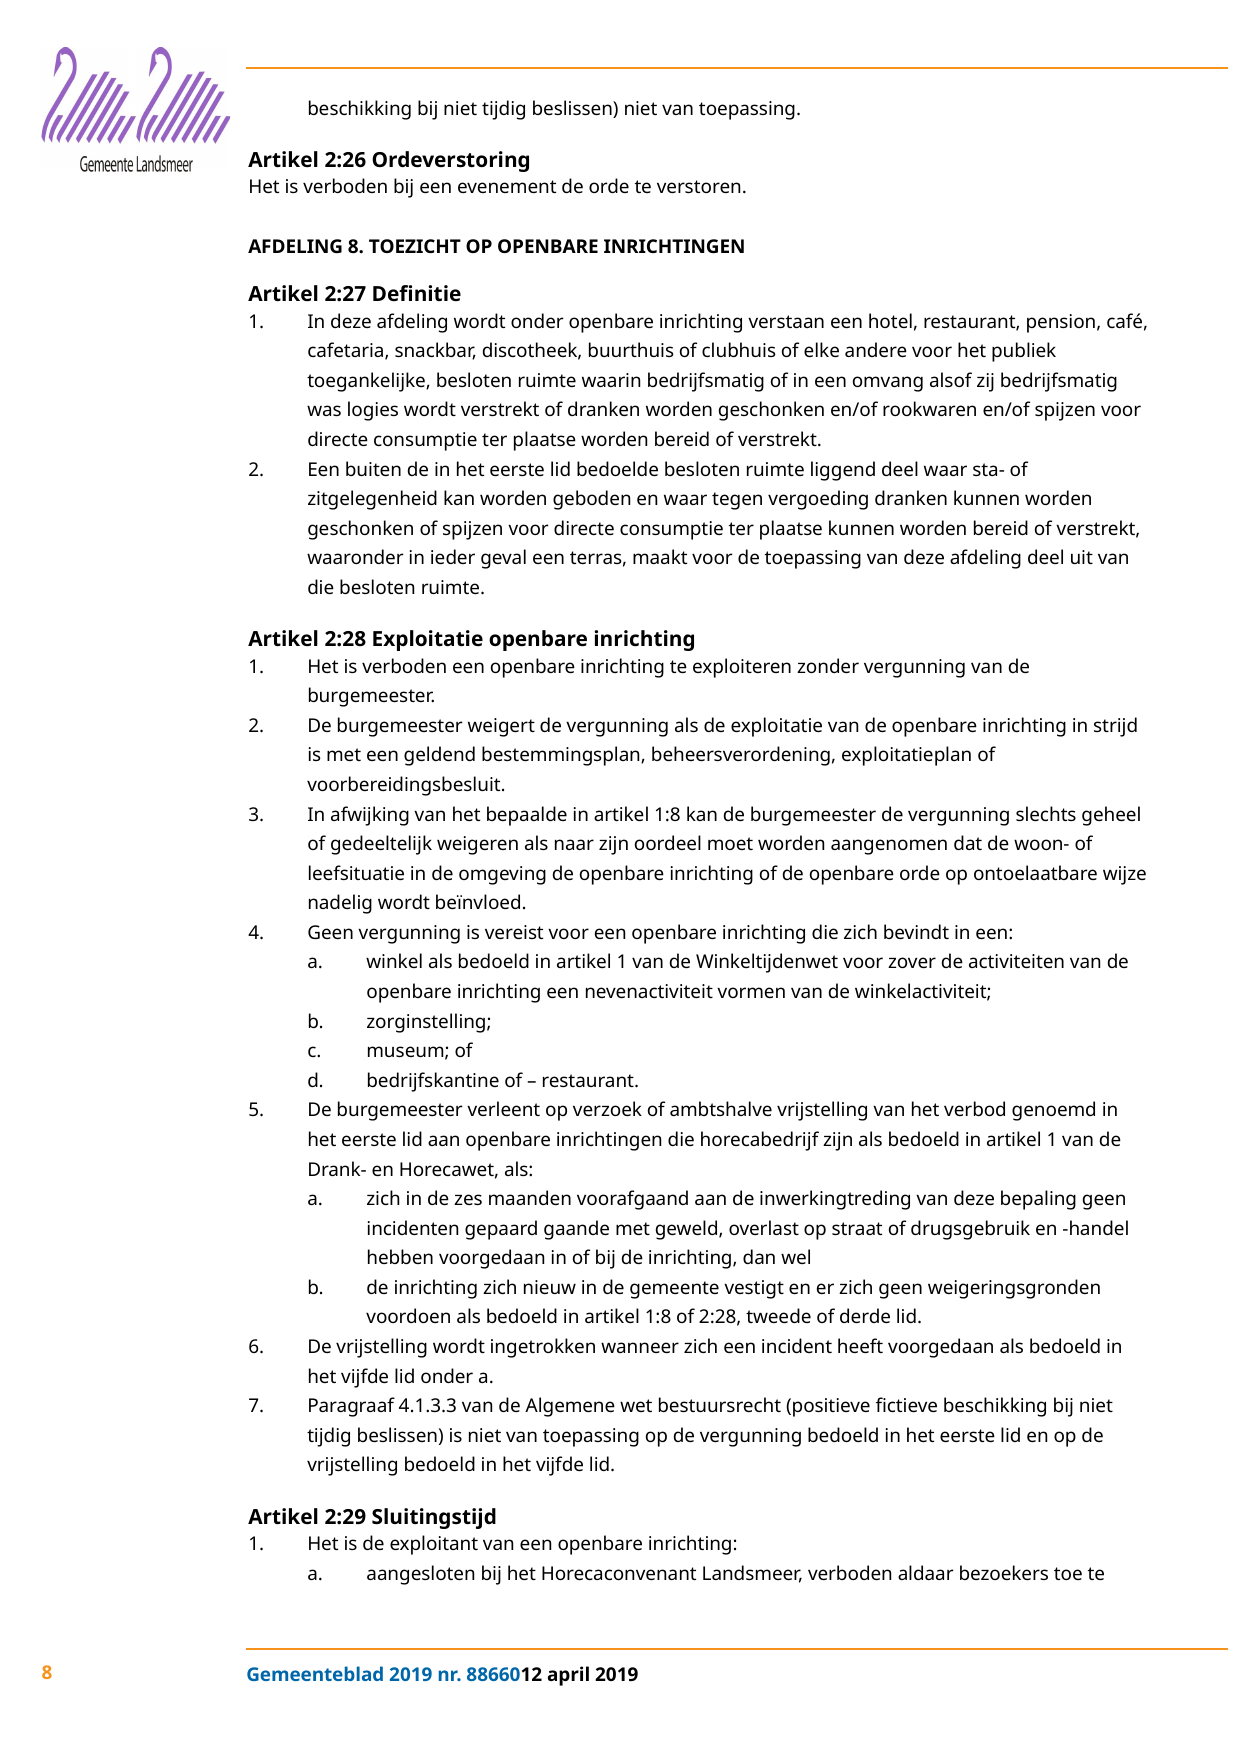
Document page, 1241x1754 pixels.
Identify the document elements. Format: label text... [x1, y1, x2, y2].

list Geen vergunning is vereist voor een openbare inrichting die zich bevindt in een: [248, 919, 1152, 945]
list museum; of [307, 1037, 1152, 1063]
list Het is de exploitant van een openbare inrichting: [248, 1531, 1152, 1556]
list winkel als bedoeld in artikel 1 van de Winkeltijdenwet voor zover de activiteiten van de openbare inrichting een nevenactiviteit vormen van de winkelactiviteit; [307, 949, 1152, 1004]
list De burgemeester verleent op verzoek of ambtshalve vrijstelling van het verbod genoemd in het eerste lid aan openbare inrichtingen die horecabedrijf zijn als bedoeld in artikel 1 van de Drank- en Horecawet, als: [248, 1097, 1152, 1182]
list zich in de zes maanden voorafgaand aan de inwerkingtreding van deze bepaling geen incidenten gepaard gaande met geweld, overlast op straat of drugsgebruik en -handel hebben voorgedaan in of bij de inrichting, dan wel [307, 1185, 1152, 1270]
text Artikel 2:29 Sluitingstijd [248, 1502, 1152, 1531]
text Artikel 2:26 Ordeverstoring [248, 145, 1152, 174]
list In afwijking van het bepaalde in artikel 1:8 kan de burgemeester de vergunning slechts geheel of gedeeltelijk weigeren als naar zijn oordeel moet worden aangenomen dat de woon- of leefsituatie in de omgeving de openbare inrichting of de openbare orde op ontoelaatbare wijze nadelig wordt beïnvloed. [248, 801, 1152, 915]
list Een buiten de in het eerste lid bedoelde besloten ruimte liggend deel waar sta- of zitgelegenheid kan worden geboden en waar tegen vergoeding dranken kunnen worden geschonken of spijzen voor directe consumptie ter plaatse kunnen worden bereid of verstrekt, waaronder in ieder geval een terras, maakt voor de toepassing van deze afdeling deel uit van die besloten ruimte. [248, 456, 1152, 600]
text Het is verboden bij een evenement de orde te verstoren. [248, 174, 1152, 199]
list zorginstelling; [307, 1008, 1152, 1034]
list aangesloten bij het Horecaconvenant Landsmeer, verboden aldaar bezoekers toe te [307, 1560, 1152, 1586]
text Artikel 2:28 Exploitatie openbare inrichting [248, 624, 1152, 653]
list Paragraaf 4.1.3.3 van de Algemene wet bestuursrecht (positieve fictieve beschikking bij niet tijdig beslissen) is niet van toepassing op de vergunning bedoeld in het eerste lid en op de vrijstelling bedoeld in het vijfde lid. [248, 1392, 1152, 1477]
text AFDELING 8. TOEZICHT OP OPENBARE INRICHTINGEN [248, 233, 1152, 258]
list beschikking bij niet tijdig beslissen) niet van toepassing. [248, 95, 1152, 121]
picture [41, 47, 231, 172]
list De vrijstelling wordt ingetrokken wanneer zich een incident heeft voorgedaan als bedoeld in het vijfde lid onder a. [248, 1333, 1152, 1389]
list de inrichting zich nieuw in de gemeente vestigt en er zich geen weigeringsgronden voordoen als bedoeld in artikel 1:8 of 2:28, tweede of derde lid. [307, 1274, 1152, 1329]
list In deze afdeling wordt onder openbare inrichting verstaan een hotel, restaurant, pension, café, cafetaria, snackbar, discotheek, buurthuis of clubhuis of elke andere voor het publiek toegankelijke, besloten ruimte waarin bedrijfsmatig of in een omvang alsof zij bedrijfsmatig was logies wordt verstrekt of dranken worden geschonken en/of rookwaren en/of spijzen voor directe consumptie ter plaatse worden bereid of verstrekt. [248, 308, 1152, 452]
list Het is verboden een openbare inrichting te exploiteren zonder vergunning van de burgemeester. [248, 653, 1152, 708]
list De burgemeester weigert de vergunning als de exploitatie van de openbare inrichting in strijd is met een geldend bestemmingsplan, beheersverordening, exploitatieplan of voorbereidingsbesluit. [248, 712, 1152, 797]
list bedrijfskantine of – restaurant. [307, 1067, 1152, 1093]
text Artikel 2:27 Definitie [248, 279, 1152, 308]
